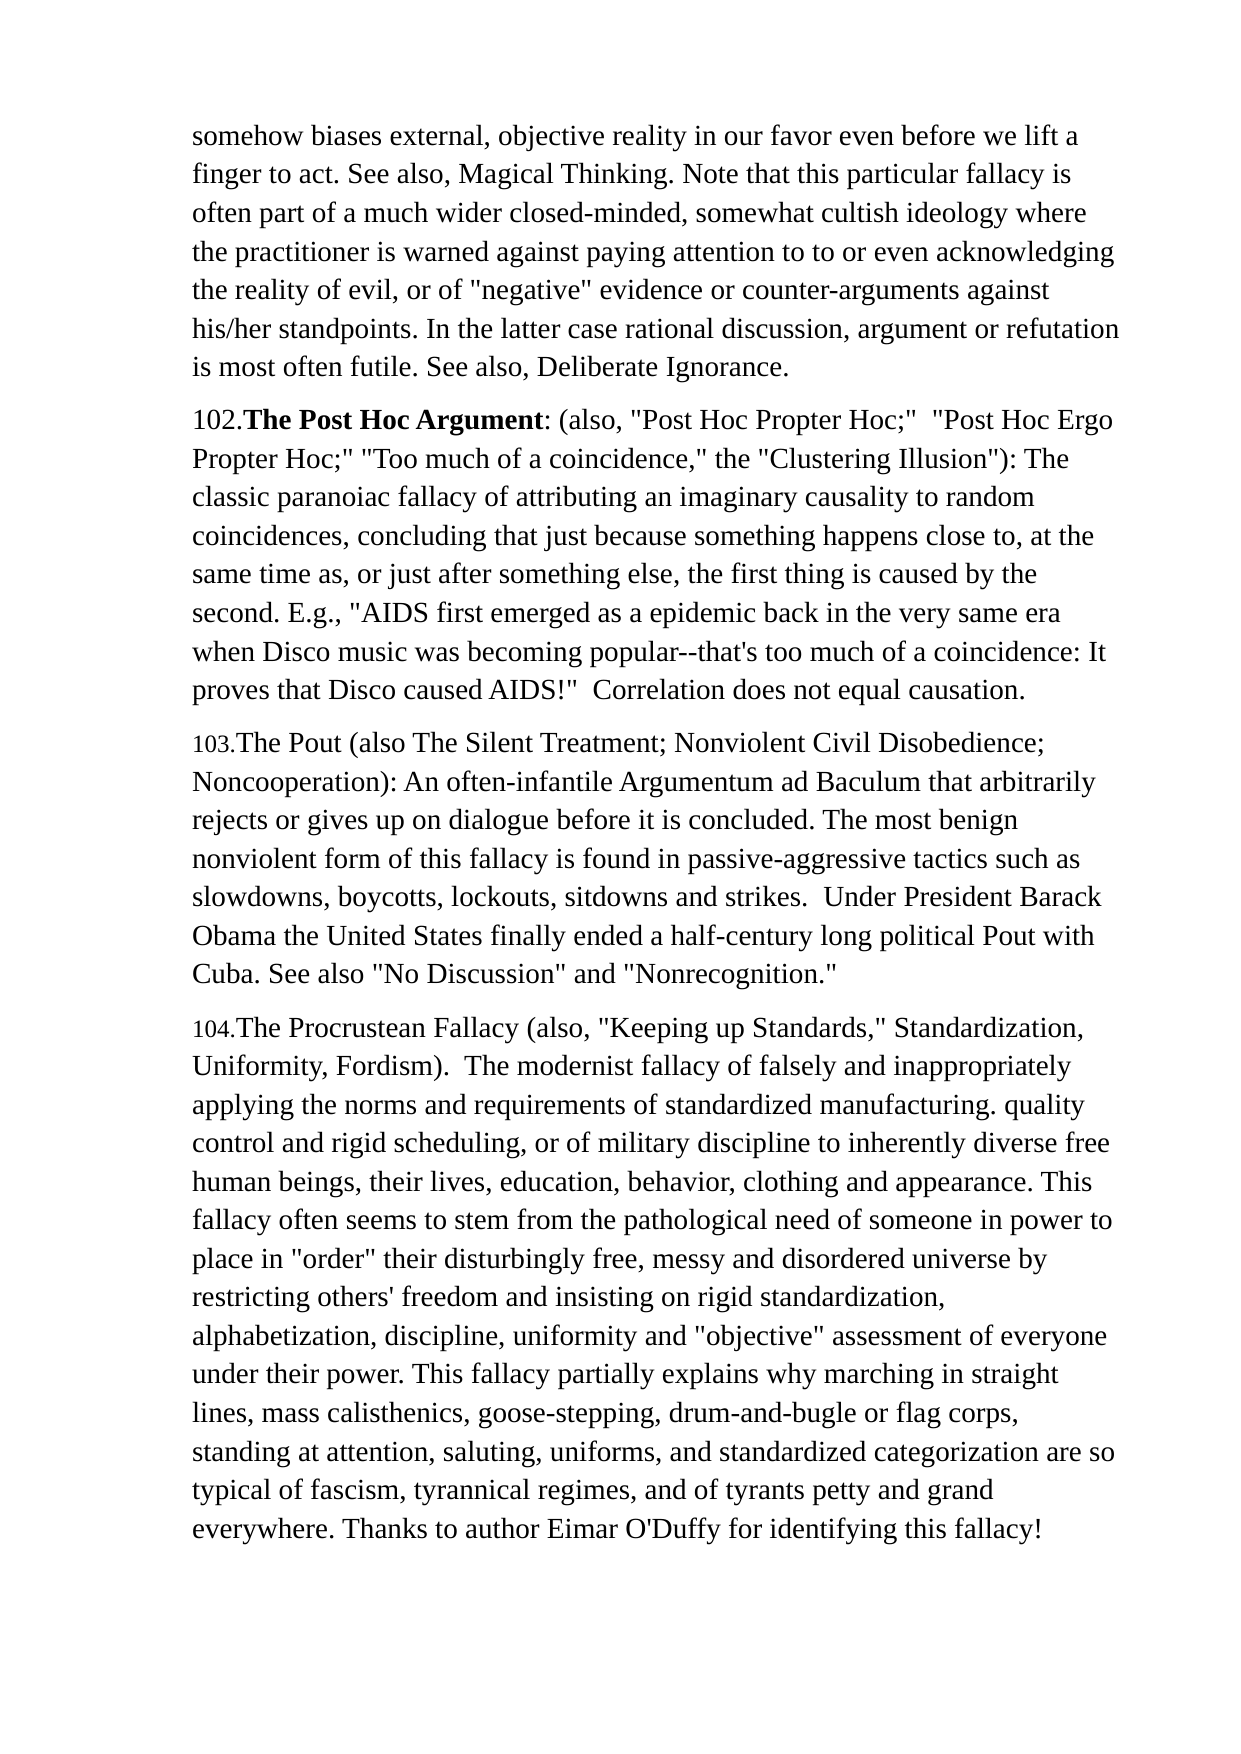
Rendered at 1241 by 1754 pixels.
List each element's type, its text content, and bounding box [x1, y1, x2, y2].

list The Pout (also The Silent Treatment; Nonviolent Civil Disobedience; Noncooperation): An often-infantile Argumentum ad Baculum that arbitrarily rejects or gives up on dialogue before it is concluded. The most benign nonviolent form of this fallacy is found in passive-aggressive tactics such as slowdowns, boycotts, lockouts, sitdowns and strikes. Under President Barack Obama the United States finally ended a half-century long political Pout with Cuba. See also "No Discussion" and "Nonrecognition." [118, 725, 1122, 990]
list The Procrustean Fallacy (also, "Keeping up Standards," Standardization, Uniformity, Fordism). The modernist fallacy of falsely and inappropriately applying the norms and requirements of standardized manufacturing. quality control and rigid scheduling, or of military discipline to inherently diverse free human beings, their lives, education, behavior, clothing and appearance. This fallacy often seems to stem from the pathological need of someone in power to place in "order" their disturbingly free, messy and disordered universe by restricting others' freedom and insisting on rigid standardization, alphabetization, discipline, uniformity and "objective" assessment of everyone under their power. This fallacy partially explains why marching in straight lines, mass calisthenics, goose-stepping, drum-and-bugle or flag corps, standing at attention, saluting, uniforms, and standardized categorization are so typical of fascism, tyrannical regimes, and of tyrants petty and grand everywhere. Thanks to author Eimar O'Duffy for identifying this fallacy! [118, 1010, 1122, 1544]
list The Post Hoc Argument: (also, "Post Hoc Propter Hoc;" "Post Hoc Ergo Propter Hoc;" "Too much of a coincidence," the "Clustering Illusion"): The classic paranoiac fallacy of attributing an imaginary causality to random coincidences, concluding that just because something happens close to, at the same time as, or just after something else, the first thing is caused by the second. E.g., "AIDS first emerged as a epidemic back in the very same era when Disco music was becoming popular--that's too much of a coincidence: It proves that Disco caused AIDS!" Correlation does not equal causation. [118, 402, 1122, 706]
list somehow biases external, objective reality in our favor even before we lift a finger to act. See also, Magical Thinking. Note that this particular fallacy is often part of a much wider closed-minded, somewhat cultish ideology where the practitioner is warned against paying attention to to or even acknowledging the reality of evil, or of "negative" evidence or counter-arguments against his/her standpoints. In the latter case rational discussion, argument or refutation is most often futile. See also, Deliberate Ignorance. [118, 118, 1122, 383]
